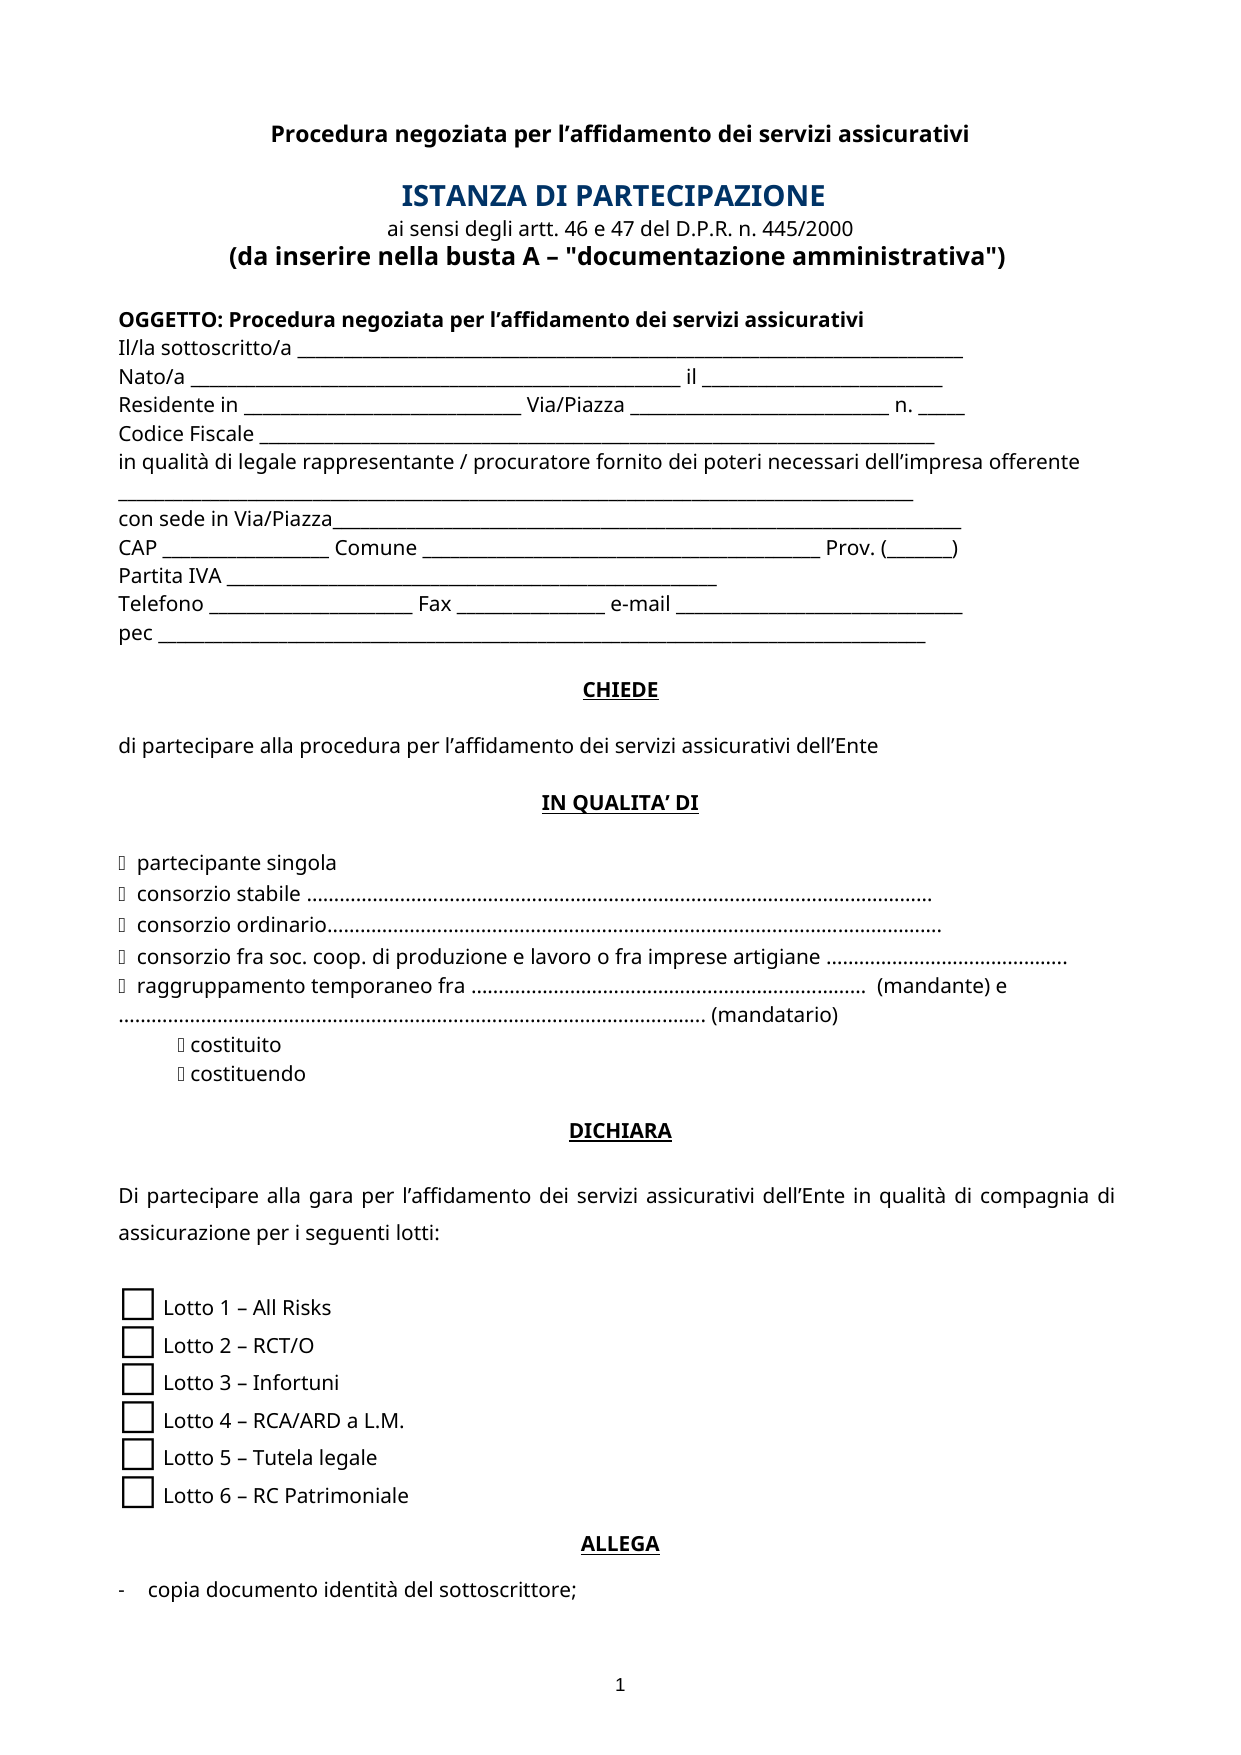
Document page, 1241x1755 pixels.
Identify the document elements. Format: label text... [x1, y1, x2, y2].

text di partecipare alla procedura per l’affidamento dei servizi assicurativi dell’Ente [118, 732, 1122, 760]
text Di partecipare alla gara per l’affidamento dei servizi assicurativi dell’Ente in qualità di compagnia di assicurazione per i seguenti lotti: [118, 1173, 1117, 1248]
text OGGETTO: Procedura negoziata per l’affidamento dei servizi assicurativi [118, 305, 1122, 333]
text DICHIARA [118, 1116, 1122, 1145]
text in qualità di legale rappresentante / procuratore fornito dei poteri necessari dell’impresa offerente [118, 447, 1122, 476]
text CHIEDE [118, 675, 1122, 703]
text  raggruppamento temporaneo fra ……………………………………………………………… (mandante) e …………………………………………………………………………………………….. (mandatario) [118, 970, 1122, 1029]
text  consorzio fra soc. coop. di produzione e lavoro o fra imprese artigiane …………………………………….. [118, 939, 1122, 970]
text Partita IVA _____________________________________________________ [118, 561, 1122, 589]
text □ Lotto 5 – Tutela legale [118, 1436, 1117, 1473]
text Residente in ______________________________ Via/Piazza ____________________________ n. _____ [118, 390, 1122, 419]
text  costituendo [177, 1058, 1122, 1087]
text □ Lotto 1 – All Risks [118, 1286, 1117, 1323]
text  partecipante singola [118, 845, 1122, 877]
text  costituito [177, 1029, 1122, 1058]
subtitle Procedura negoziata per l’affidamento dei servizi assicurativi [118, 118, 1122, 149]
text ai sensi degli artt. 46 e 47 del D.P.R. n. 445/2000 [118, 213, 1122, 242]
text □ Lotto 4 – RCA/ARD a L.M. [118, 1398, 1117, 1436]
list copia documento identità del sottoscrittore; [118, 1579, 1122, 1602]
text Nato/a _____________________________________________________ il __________________________ [118, 362, 1122, 390]
text IN QUALITA’ DI [118, 788, 1122, 817]
text Il/la sottoscritto/a ________________________________________________________________________ [118, 333, 1122, 362]
text CAP __________________ Comune ___________________________________________ Prov. (_______) [118, 533, 1122, 561]
text pec ___________________________________________________________________________________ [118, 618, 1122, 646]
text □ Lotto 6 – RC Patrimoniale [118, 1473, 1117, 1511]
text  consorzio ordinario…………………………………………………………………………………………………. [118, 908, 1122, 939]
text  consorzio stabile …………………………………………………………………………………………………… [118, 877, 1122, 908]
text ______________________________________________________________________________________ [118, 476, 1122, 504]
text con sede in Via/Piazza____________________________________________________________________ [118, 504, 1122, 533]
text Telefono ______________________ Fax ________________ e-mail _______________________________ [118, 589, 1122, 618]
text ISTANZA DI PARTECIPAZIONE [118, 183, 1117, 213]
text □ Lotto 2 – RCT/O [118, 1323, 1117, 1361]
text ALLEGA [118, 1533, 1122, 1556]
text (da inserire nella busta A – "documentazione amministrativa") [118, 242, 1117, 271]
text Codice Fiscale _________________________________________________________________________ [118, 419, 1122, 447]
text □ Lotto 3 – Infortuni [118, 1361, 1117, 1398]
